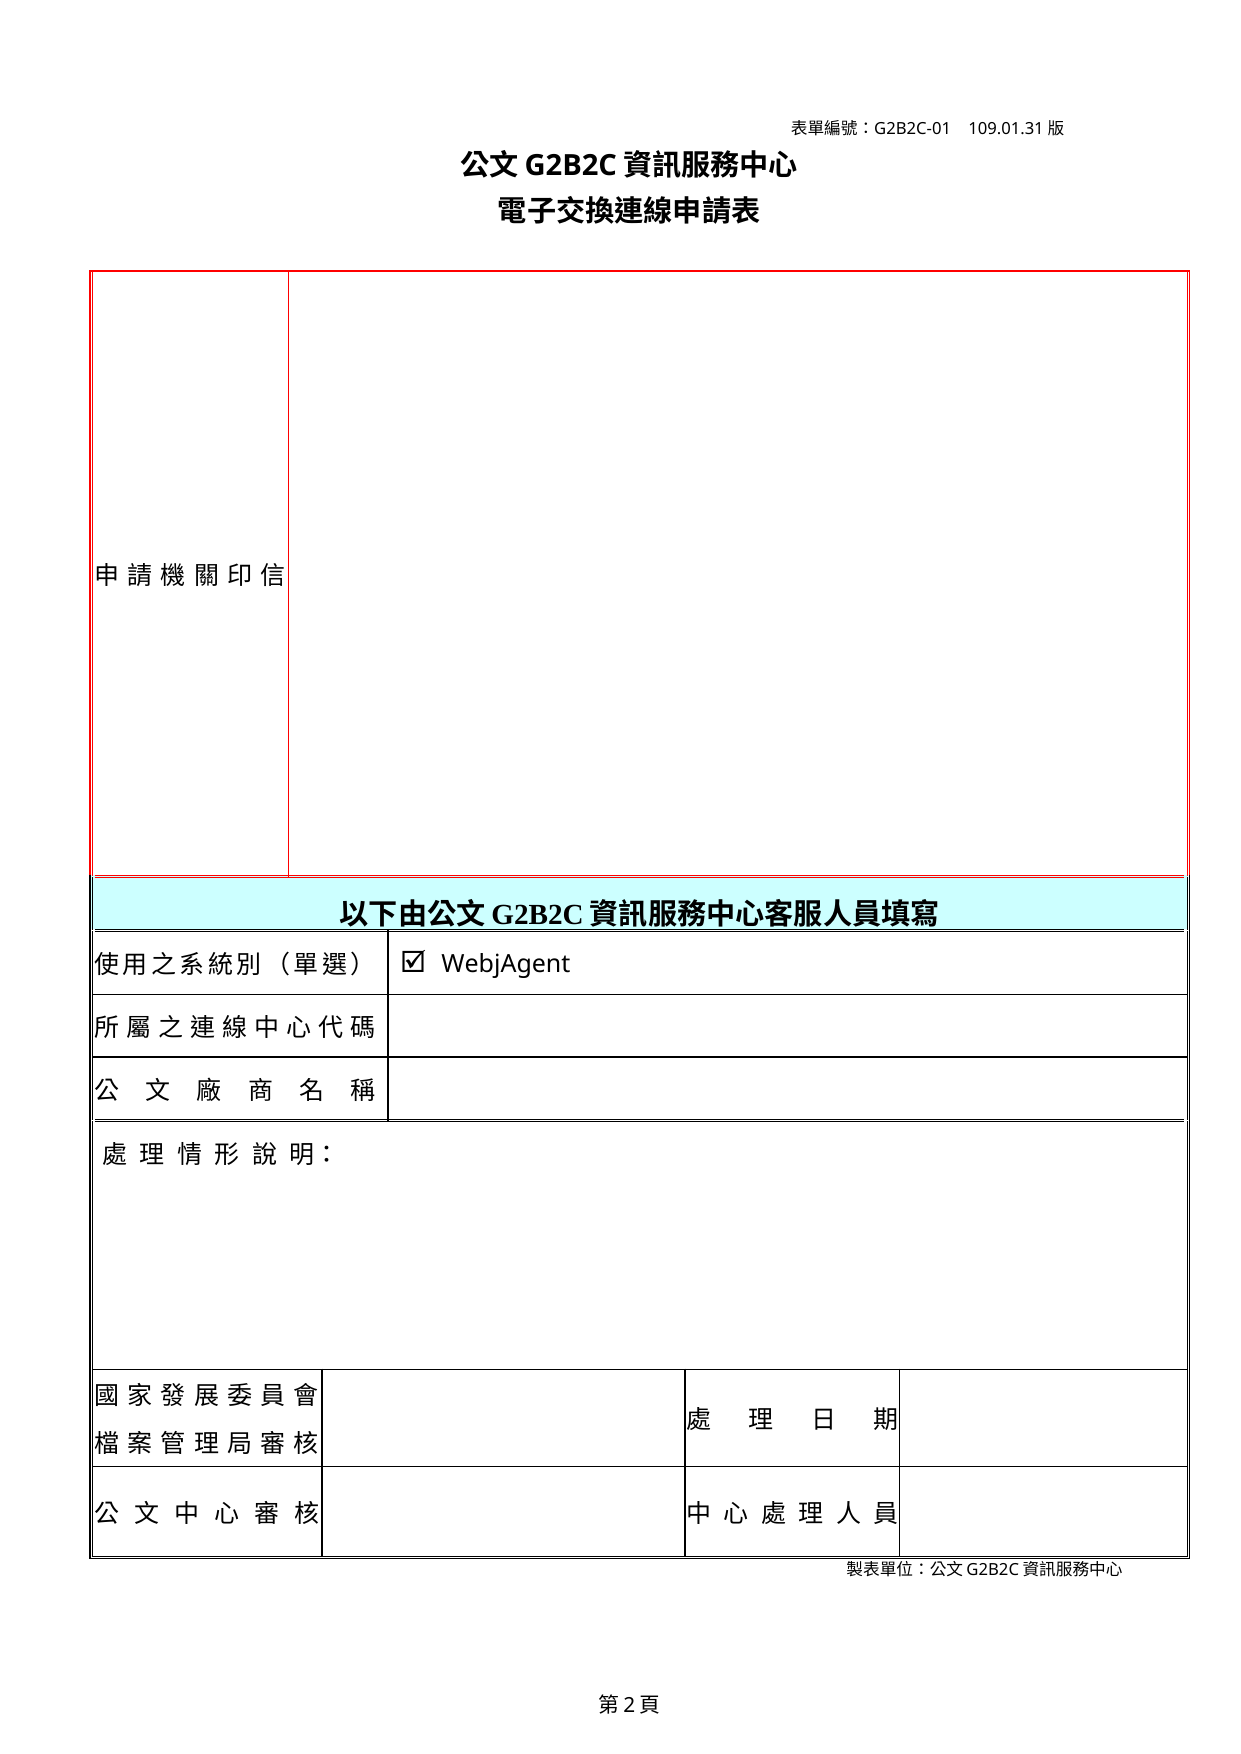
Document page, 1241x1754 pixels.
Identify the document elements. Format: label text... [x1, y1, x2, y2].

table_cell 所屬之連線中心代碼 [93, 995, 387, 1056]
table_cell 處 理 情 形 說 明： [91, 1119, 1188, 1368]
table_cell [389, 995, 1187, 1056]
table_header 申請機關印信 [93, 272, 288, 874]
text 電子交換連線申請表 [136, 185, 1122, 231]
table_cell 公文廠商名稱 [93, 1058, 387, 1119]
table_cell 以下由公文G2B2C資訊服務中心客服人員填寫 [93, 875, 1187, 929]
table_cell 中心處理人員 [686, 1467, 899, 1556]
table_cell 國家發展委員會 檔案管理局審核 [93, 1370, 321, 1466]
table_cell [323, 1370, 684, 1466]
text 製表單位：公文G2B2C資訊服務中心 [136, 1559, 1122, 1579]
text 表單編號：G2B2C-01 109.01.31版 [136, 118, 1064, 139]
table_cell [323, 1467, 684, 1556]
table_cell 使用之系統別（單選） [91, 929, 387, 993]
text 公文G2B2C資訊服務中心 [136, 139, 1122, 185]
table_cell [389, 1058, 1187, 1119]
table_cell [900, 1370, 1187, 1466]
table_cell WebjAgent [389, 929, 1188, 993]
table_cell [900, 1467, 1187, 1556]
table_header [289, 272, 1187, 874]
table_cell 公文中心審核 [93, 1467, 321, 1556]
table_cell 處理日期 [686, 1370, 899, 1466]
